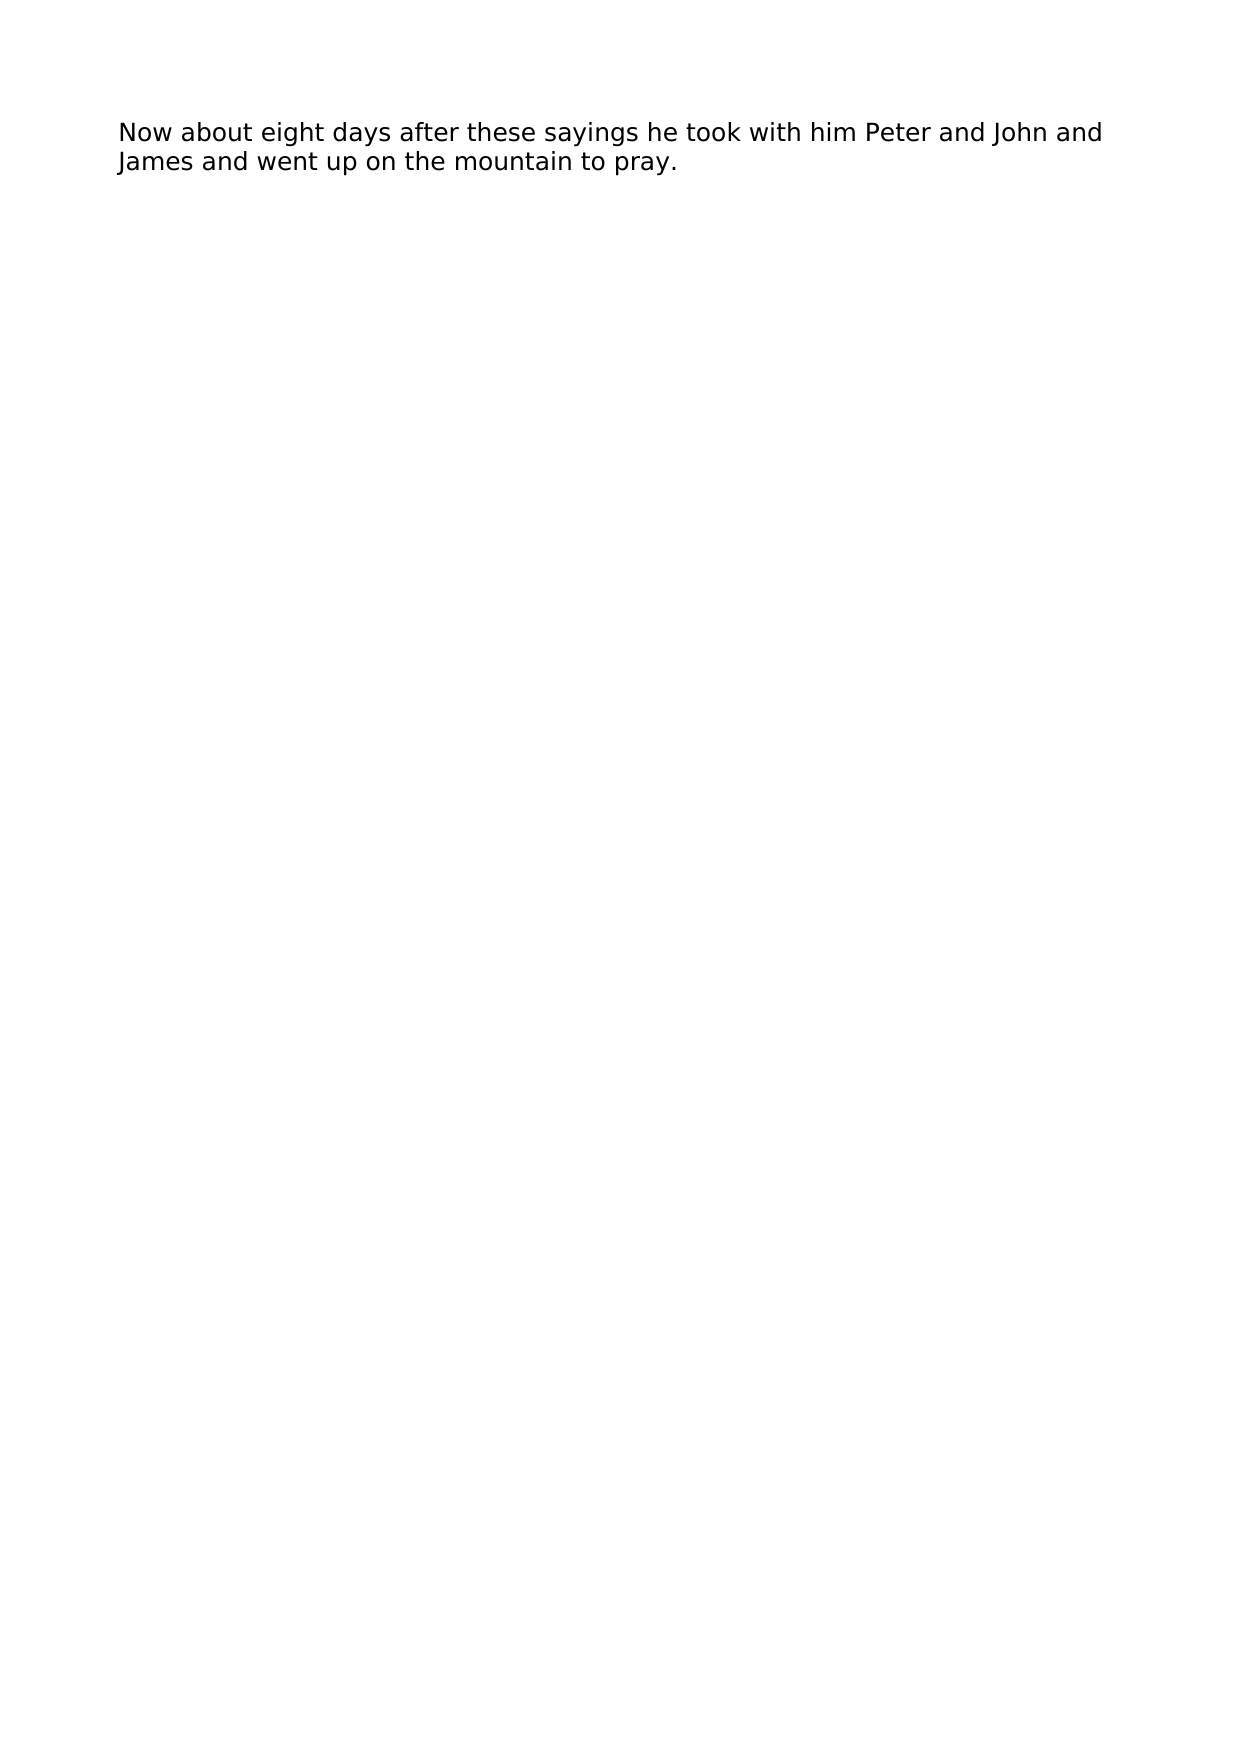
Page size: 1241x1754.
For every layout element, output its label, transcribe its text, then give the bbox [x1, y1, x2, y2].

text Now about eight days after these sayings he took with him Peter and John and James and went up on the mountain to pray. [118, 118, 1122, 176]
